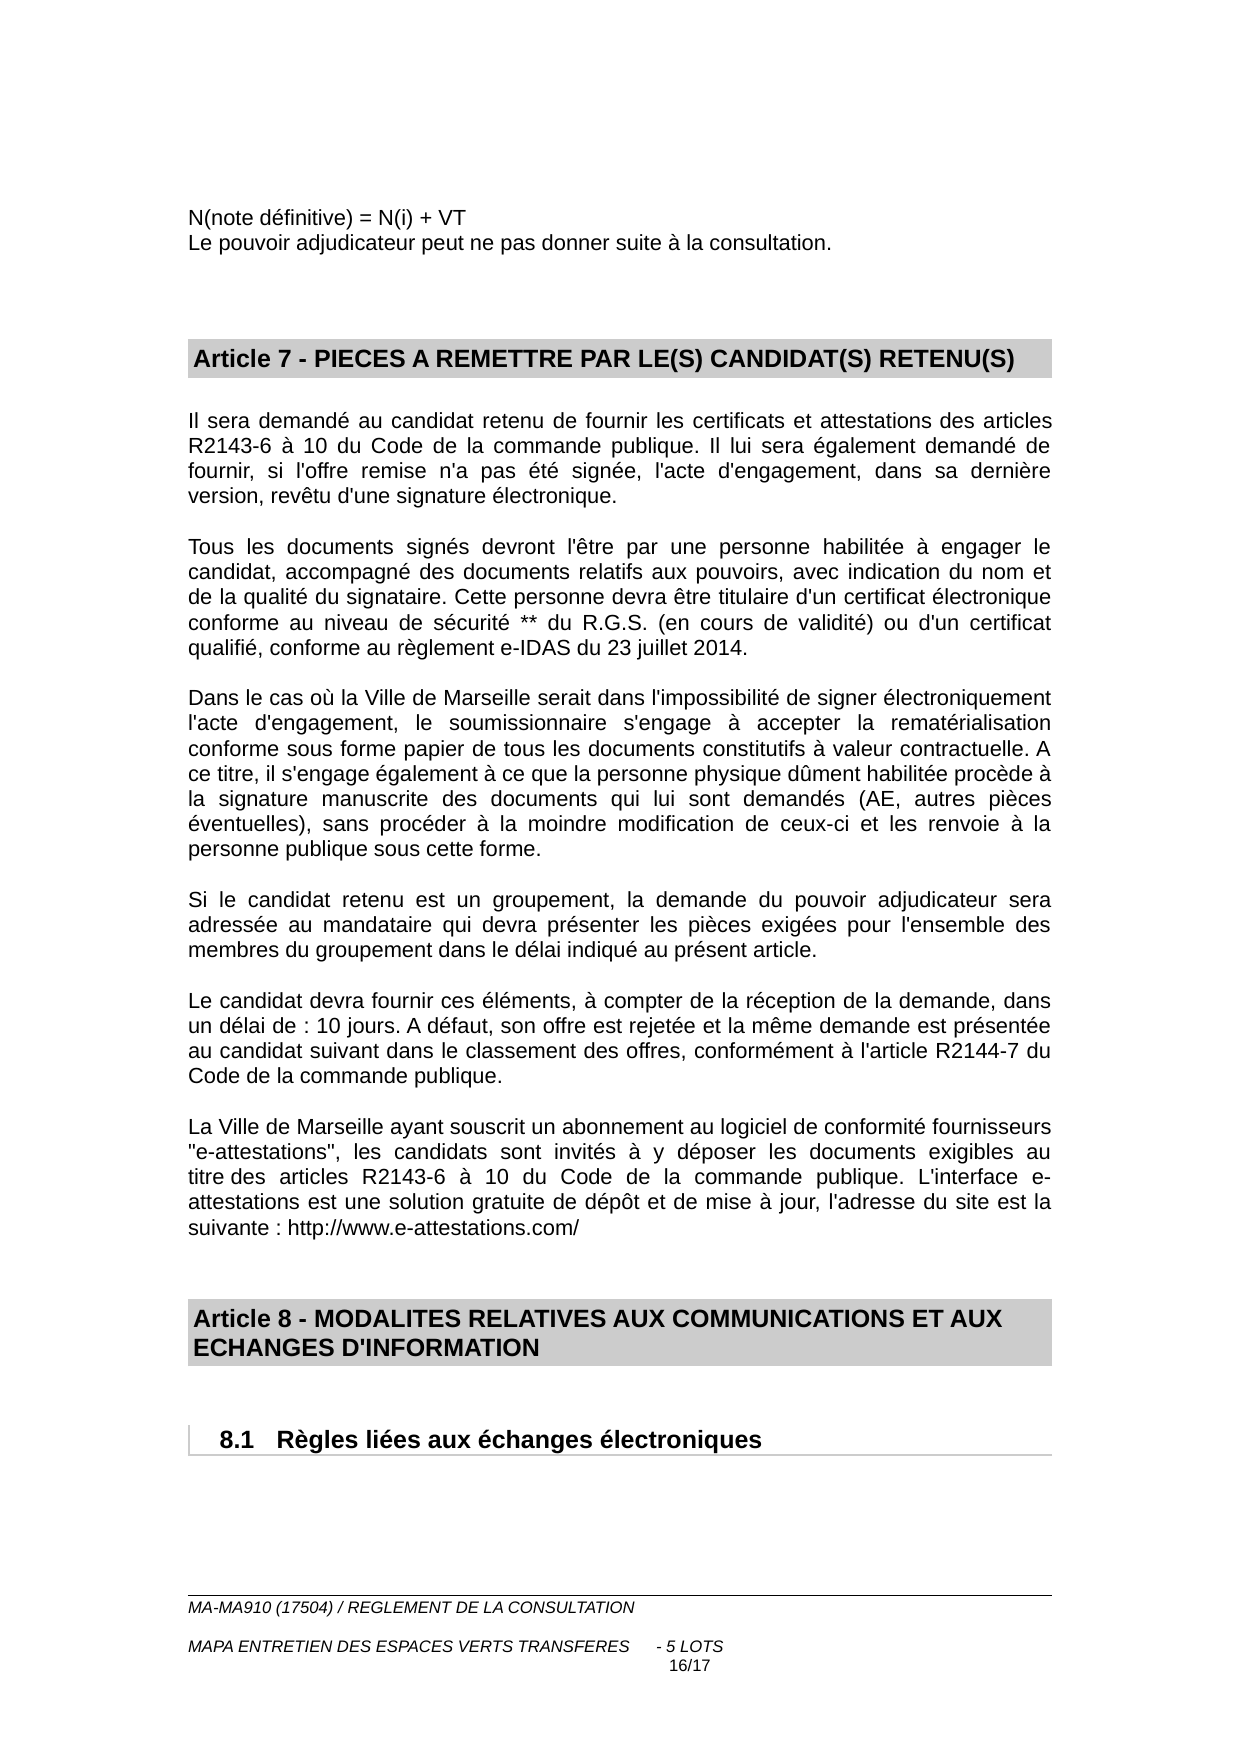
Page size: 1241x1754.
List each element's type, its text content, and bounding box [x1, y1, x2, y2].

text La Ville de Marseille ayant souscrit un abonnement au logiciel de conformité fournisseurs "e-attestations", les candidats sont invités à y déposer les documents exigibles au titre des articles R2143-6 à 10 du Code de la commande publique. L'interface e-attestations est une solution gratuite de dépôt et de mise à jour, l'adresse du site est la suivante : http://www.e-attestations.com/ [188, 1113, 1052, 1239]
subtitle PIECES A REMETTRE PAR LE(S) CANDIDAT(S) RETENU(S) [190, 342, 1050, 376]
text N(note définitive) = N(i) + VT [188, 204, 1052, 230]
subtitle MODALITES RELATIVES AUX COMMUNICATIONS ET AUX ECHANGES D'INFORMATION [190, 1301, 1050, 1364]
text Le pouvoir adjudicateur peut ne pas donner suite à la consultation. [188, 230, 1052, 255]
text Il sera demandé au candidat retenu de fournir les certificats et attestations des articles R2143-6 à 10 du Code de la commande publique. Il lui sera également demandé de fournir, si l'offre remise n'a pas été signée, l'acte d'engagement, dans sa dernière version, revêtu d'une signature électronique. [188, 408, 1052, 508]
text Tous les documents signés devront l'être par une personne habilitée à engager le candidat, accompagné des documents relatifs aux pouvoirs, avec indication du nom et de la qualité du signataire. Cette personne devra être titulaire d'un certificat électronique conforme au niveau de sécurité ** du R.G.S. (en cours de validité) ou d'un certificat qualifié, conforme au règlement e-IDAS du 23 juillet 2014. [188, 534, 1052, 660]
text Le candidat devra fournir ces éléments, à compter de la réception de la demande, dans un délai de : 10 jours. A défaut, son offre est rejetée et la même demande est présentée au candidat suivant dans le classement des offres, conformément à l'article R2144-7 du Code de la commande publique. [188, 987, 1052, 1088]
subtitle Règles liées aux échanges électroniques [190, 1425, 1052, 1454]
text Dans le cas où la Ville de Marseille serait dans l'impossibilité de signer électroniquement l'acte d'engagement, le soumissionnaire s'engage à accepter la rematérialisation conforme sous forme papier de tous les documents constitutifs à valeur contractuelle. A ce titre, il s'engage également à ce que la personne physique dûment habilitée procède à la signature manuscrite des documents qui lui sont demandés (AE, autres pièces éventuelles), sans procéder à la moindre modification de ceux-ci et les renvoie à la personne publique sous cette forme. [188, 685, 1052, 861]
text Si le candidat retenu est un groupement, la demande du pouvoir adjudicateur sera adressée au mandataire qui devra présenter les pièces exigées pour l'ensemble des membres du groupement dans le délai indiqué au présent article. [188, 887, 1052, 962]
